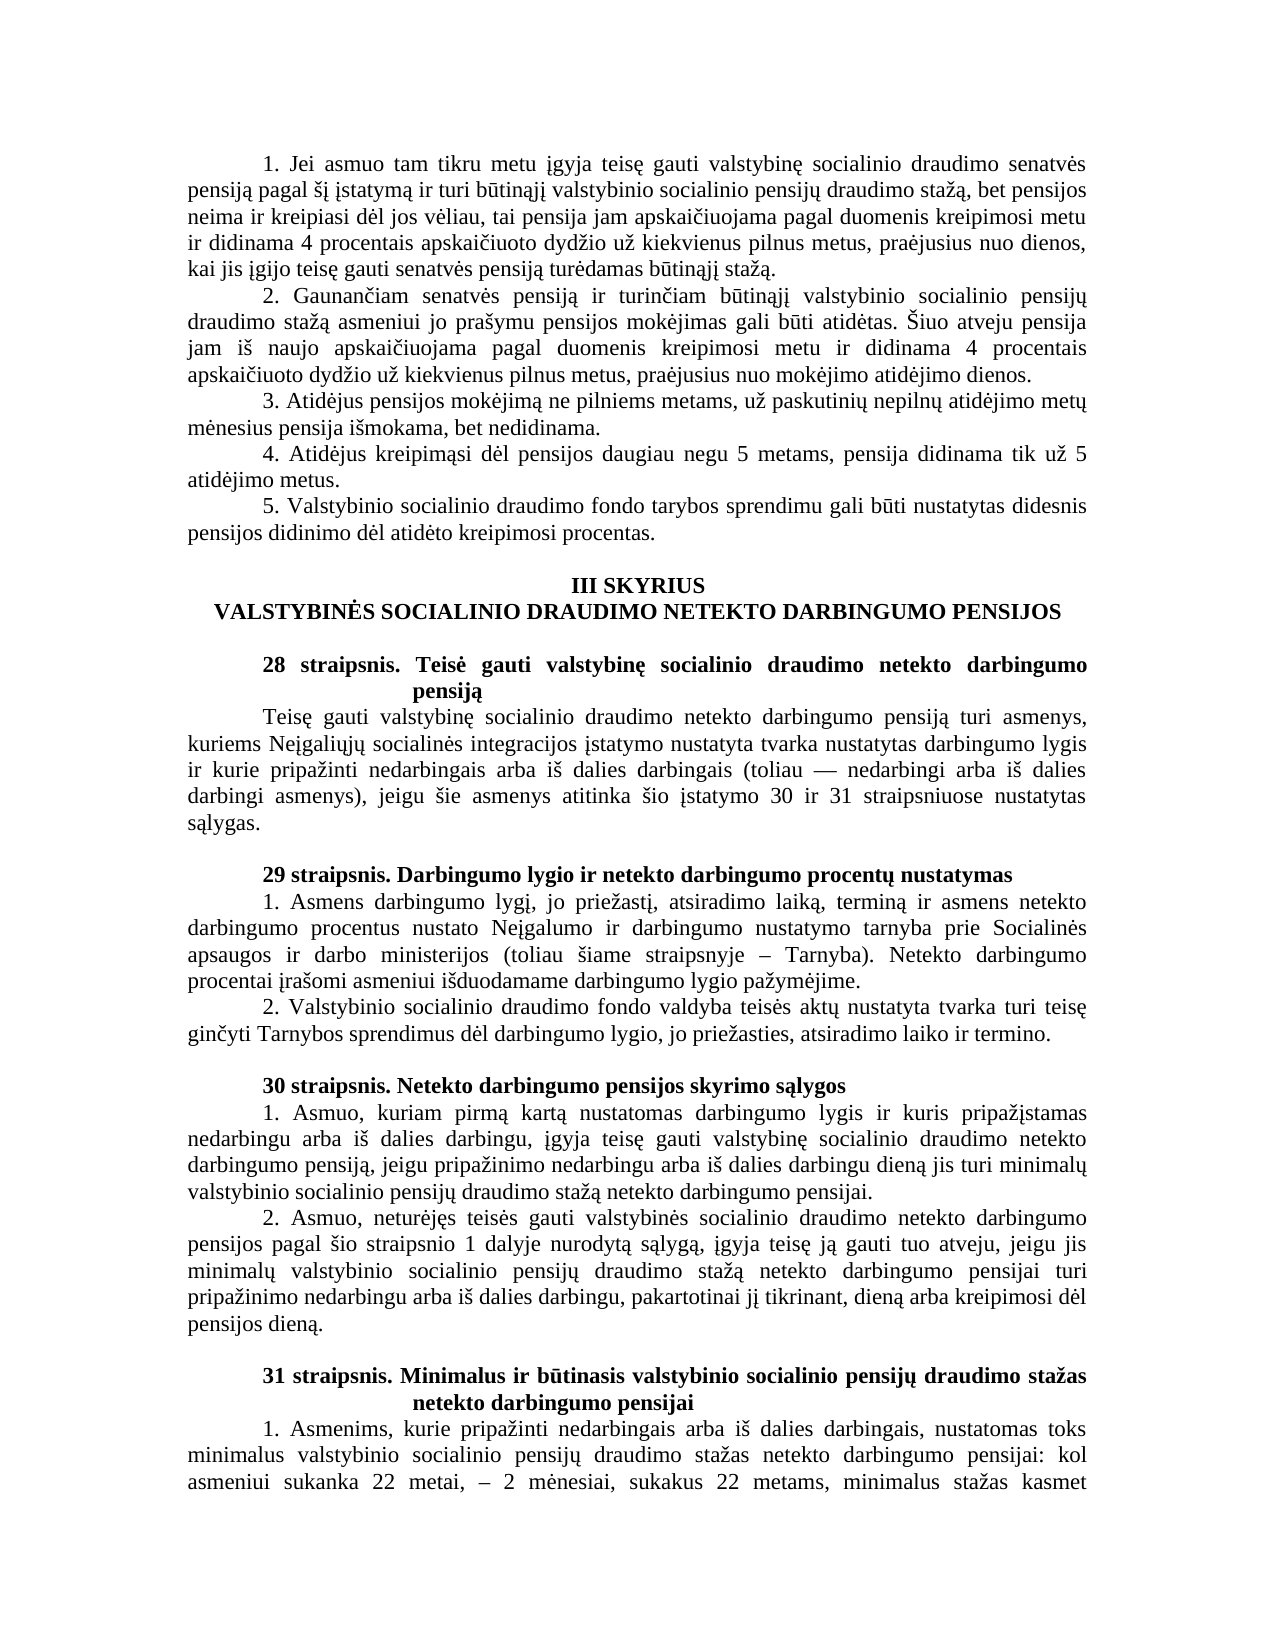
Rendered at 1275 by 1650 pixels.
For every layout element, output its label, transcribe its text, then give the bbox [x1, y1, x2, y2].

text 3. Atidėjus pensijos mokėjimą ne pilniems metams, už paskutinių nepilnų atidėjimo metų mėnesius pensija išmokama, bet nedidinama. [187, 387, 1088, 440]
text 31 straipsnis. Minimalus ir būtinasis valstybinio socialinio pensijų draudimo stažas netekto darbingumo pensijai [262, 1362, 1088, 1415]
text 2. Gaunančiam senatvės pensiją ir turinčiam būtinąjį valstybinio socialinio pensijų draudimo stažą asmeniui jo prašymu pensijos mokėjimas gali būti atidėtas. Šiuo atveju pensija jam iš naujo apskaičiuojama pagal duomenis kreipimosi metu ir didinama 4 procentais apskaičiuoto dydžio už kiekvienus pilnus metus, praėjusius nuo mokėjimo atidėjimo dienos. [187, 282, 1088, 387]
text 2. Valstybinio socialinio draudimo fondo valdyba teisės aktų nustatyta tvarka turi teisę ginčyti Tarnybos sprendimus dėl darbingumo lygio, jo priežasties, atsiradimo laiko ir termino. [187, 993, 1088, 1046]
text III SKYRIUS [187, 572, 1088, 598]
text 1. Asmenims, kurie pripažinti nedarbingais arba iš dalies darbingais, nustatomas toks minimalus valstybinio socialinio pensijų draudimo stažas netekto darbingumo pensijai: kol asmeniui sukanka 22 metai, – 2 mėnesiai, sukakus 22 metams, minimalus stažas kasmet [187, 1415, 1088, 1494]
text 4. Atidėjus kreipimąsi dėl pensijos daugiau negu 5 metams, pensija didinama tik už 5 atidėjimo metus. [187, 440, 1088, 493]
text 30 straipsnis. Netekto darbingumo pensijos skyrimo sąlygos [187, 1072, 1088, 1099]
text 1. Jei asmuo tam tikru metu įgyja teisę gauti valstybinę socialinio draudimo senatvės pensiją pagal šį įstatymą ir turi būtinąjį valstybinio socialinio pensijų draudimo stažą, bet pensijos neima ir kreipiasi dėl jos vėliau, tai pensija jam apskaičiuojama pagal duomenis kreipimosi metu ir didinama 4 procentais apskaičiuoto dydžio už kiekvienus pilnus metus, praėjusius nuo dienos, kai jis įgijo teisę gauti senatvės pensiją turėdamas būtinąjį stažą. [187, 150, 1088, 282]
text 1. Asmens darbingumo lygį, jo priežastį, atsiradimo laiką, terminą ir asmens netekto darbingumo procentus nustato Neįgalumo ir darbingumo nustatymo tarnyba prie Socialinės apsaugos ir darbo ministerijos (toliau šiame straipsnyje – Tarnyba). Netekto darbingumo procentai įrašomi asmeniui išduodamame darbingumo lygio pažymėjime. [187, 888, 1088, 993]
text 29 straipsnis. Darbingumo lygio ir netekto darbingumo procentų nustatymas [187, 862, 1088, 888]
text Teisę gauti valstybinę socialinio draudimo netekto darbingumo pensiją turi asmenys, kuriems Neįgaliųjų socialinės integracijos įstatymo nustatyta tvarka nustatytas darbingumo lygis ir kurie pripažinti nedarbingais arba iš dalies darbingais (toliau –– nedarbingi arba iš dalies darbingi asmenys), jeigu šie asmenys atitinka šio įstatymo 30 ir 31 straipsniuose nustatytas sąlygas. [187, 703, 1088, 835]
text Valstybinės socialinio draudimo netekto darbingumo pensijos [187, 598, 1088, 624]
text 5. Valstybinio socialinio draudimo fondo tarybos sprendimu gali būti nustatytas didesnis pensijos didinimo dėl atidėto kreipimosi procentas. [187, 493, 1088, 545]
text 2. Asmuo, neturėjęs teisės gauti valstybinės socialinio draudimo netekto darbingumo pensijos pagal šio straipsnio 1 dalyje nurodytą sąlygą, įgyja teisę ją gauti tuo atveju, jeigu jis minimalų valstybinio socialinio pensijų draudimo stažą netekto darbingumo pensijai turi pripažinimo nedarbingu arba iš dalies darbingu, pakartotinai jį tikrinant, dieną arba kreipimosi dėl pensijos dieną. [187, 1204, 1088, 1336]
text 28 straipsnis. Teisė gauti valstybinę socialinio draudimo netekto darbingumo pensiją [262, 651, 1088, 703]
text 1. Asmuo, kuriam pirmą kartą nustatomas darbingumo lygis ir kuris pripažįstamas nedarbingu arba iš dalies darbingu, įgyja teisę gauti valstybinę socialinio draudimo netekto darbingumo pensiją, jeigu pripažinimo nedarbingu arba iš dalies darbingu dieną jis turi minimalų valstybinio socialinio pensijų draudimo stažą netekto darbingumo pensijai. [187, 1099, 1088, 1204]
